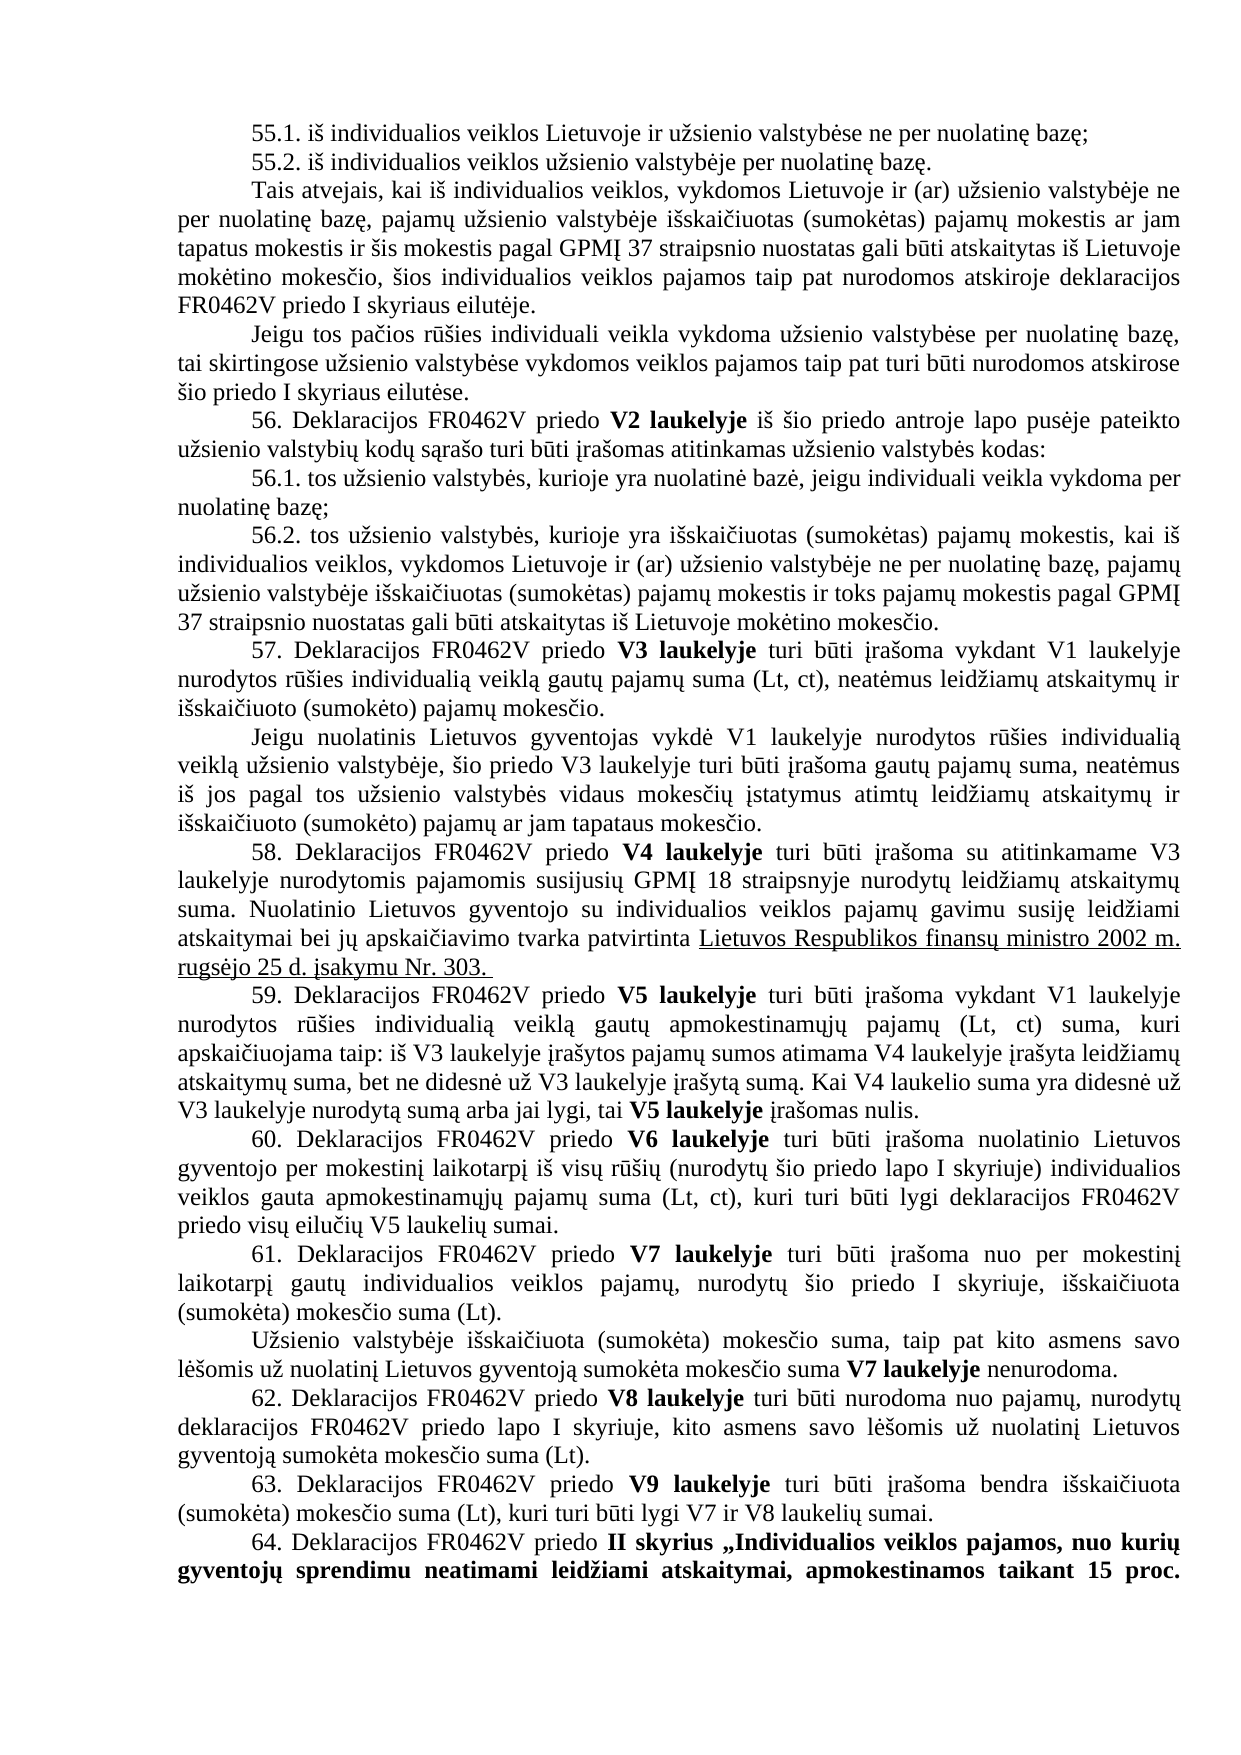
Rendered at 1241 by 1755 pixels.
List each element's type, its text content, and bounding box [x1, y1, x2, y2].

text Užsienio valstybėje išskaičiuota (sumokėta) mokesčio suma, taip pat kito asmens savo lėšomis už nuolatinį Lietuvos gyventoją sumokėta mokesčio suma V7 laukelyje nenurodoma. [177, 1326, 1181, 1383]
text 56.1. tos užsienio valstybės, kurioje yra nuolatinė bazė, jeigu individuali veikla vykdoma per nuolatinę bazę; [177, 463, 1181, 521]
text 56. Deklaracijos FR0462V priedo V2 laukelyje iš šio priedo antroje lapo pusėje pateikto užsienio valstybių kodų sąrašo turi būti įrašomas atitinkamas užsienio valstybės kodas: [177, 406, 1181, 463]
text 59. Deklaracijos FR0462V priedo V5 laukelyje turi būti įrašoma vykdant V1 laukelyje nurodytos rūšies individualią veiklą gautų apmokestinamųjų pajamų (Lt, ct) suma, kuri apskaičiuojama taip: iš V3 laukelyje įrašytos pajamų sumos atimama V4 laukelyje įrašyta leidžiamų atskaitymų suma, bet ne didesnė už V3 laukelyje įrašytą sumą. Kai V4 laukelio suma yra didesnė už V3 laukelyje nurodytą sumą arba jai lygi, tai V5 laukelyje įrašomas nulis. [177, 981, 1181, 1124]
text 64. Deklaracijos FR0462V priedo II skyrius „Individualios veiklos pajamos, nuo kurių gyventojų sprendimu neatimami leidžiami atskaitymai, apmokestinamos taikant 15 proc. [177, 1527, 1181, 1584]
text 60. Deklaracijos FR0462V priedo V6 laukelyje turi būti įrašoma nuolatinio Lietuvos gyventojo per mokestinį laikotarpį iš visų rūšių (nurodytų šio priedo lapo I skyriuje) individualios veiklos gauta apmokestinamųjų pajamų suma (Lt, ct), kuri turi būti lygi deklaracijos FR0462V priedo visų eilučių V5 laukelių sumai. [177, 1124, 1181, 1239]
text 63. Deklaracijos FR0462V priedo V9 laukelyje turi būti įrašoma bendra išskaičiuota (sumokėta) mokesčio suma (Lt), kuri turi būti lygi V7 ir V8 laukelių sumai. [177, 1469, 1181, 1527]
text Tais atvejais, kai iš individualios veiklos, vykdomos Lietuvoje ir (ar) užsienio valstybėje ne per nuolatinę bazę, pajamų užsienio valstybėje išskaičiuotas (sumokėtas) pajamų mokestis ar jam tapatus mokestis ir šis mokestis pagal GPMĮ 37 straipsnio nuostatas gali būti atskaitytas iš Lietuvoje mokėtino mokesčio, šios individualios veiklos pajamos taip pat nurodomos atskiroje deklaracijos FR0462V priedo I skyriaus eilutėje. [177, 176, 1181, 319]
text 58. Deklaracijos FR0462V priedo V4 laukelyje turi būti įrašoma su atitinkamame V3 laukelyje nurodytomis pajamomis susijusių GPMĮ 18 straipsnyje nurodytų leidžiamų atskaitymų suma. Nuolatinio Lietuvos gyventojo su individualios veiklos pajamų gavimu susiję leidžiami atskaitymai bei jų apskaičiavimo tvarka patvirtinta Lietuvos Respublikos finansų ministro 2002 m. rugsėjo 25 d. įsakymu Nr. 303. [177, 837, 1181, 981]
text Jeigu tos pačios rūšies individuali veikla vykdoma užsienio valstybėse per nuolatinę bazę, tai skirtingose užsienio valstybėse vykdomos veiklos pajamos taip pat turi būti nurodomos atskirose šio priedo I skyriaus eilutėse. [177, 319, 1181, 406]
text Jeigu nuolatinis Lietuvos gyventojas vykdė V1 laukelyje nurodytos rūšies individualią veiklą užsienio valstybėje, šio priedo V3 laukelyje turi būti įrašoma gautų pajamų suma, neatėmus iš jos pagal tos užsienio valstybės vidaus mokesčių įstatymus atimtų leidžiamų atskaitymų ir išskaičiuoto (sumokėto) pajamų ar jam tapataus mokesčio. [177, 722, 1181, 837]
text 57. Deklaracijos FR0462V priedo V3 laukelyje turi būti įrašoma vykdant V1 laukelyje nurodytos rūšies individualią veiklą gautų pajamų suma (Lt, ct), neatėmus leidžiamų atskaitymų ir išskaičiuoto (sumokėto) pajamų mokesčio. [177, 636, 1181, 722]
text 62. Deklaracijos FR0462V priedo V8 laukelyje turi būti nurodoma nuo pajamų, nurodytų deklaracijos FR0462V priedo lapo I skyriuje, kito asmens savo lėšomis už nuolatinį Lietuvos gyventoją sumokėta mokesčio suma (Lt). [177, 1383, 1181, 1469]
text 56.2. tos užsienio valstybės, kurioje yra išskaičiuotas (sumokėtas) pajamų mokestis, kai iš individualios veiklos, vykdomos Lietuvoje ir (ar) užsienio valstybėje ne per nuolatinę bazę, pajamų užsienio valstybėje išskaičiuotas (sumokėtas) pajamų mokestis ir toks pajamų mokestis pagal GPMĮ 37 straipsnio nuostatas gali būti atskaitytas iš Lietuvoje mokėtino mokesčio. [177, 521, 1181, 636]
text 61. Deklaracijos FR0462V priedo V7 laukelyje turi būti įrašoma nuo per mokestinį laikotarpį gautų individualios veiklos pajamų, nurodytų šio priedo I skyriuje, išskaičiuota (sumokėta) mokesčio suma (Lt). [177, 1239, 1181, 1326]
text 55.2. iš individualios veiklos užsienio valstybėje per nuolatinę bazę. [177, 147, 1181, 176]
text 55.1. iš individualios veiklos Lietuvoje ir užsienio valstybėse ne per nuolatinę bazę; [177, 118, 1181, 147]
